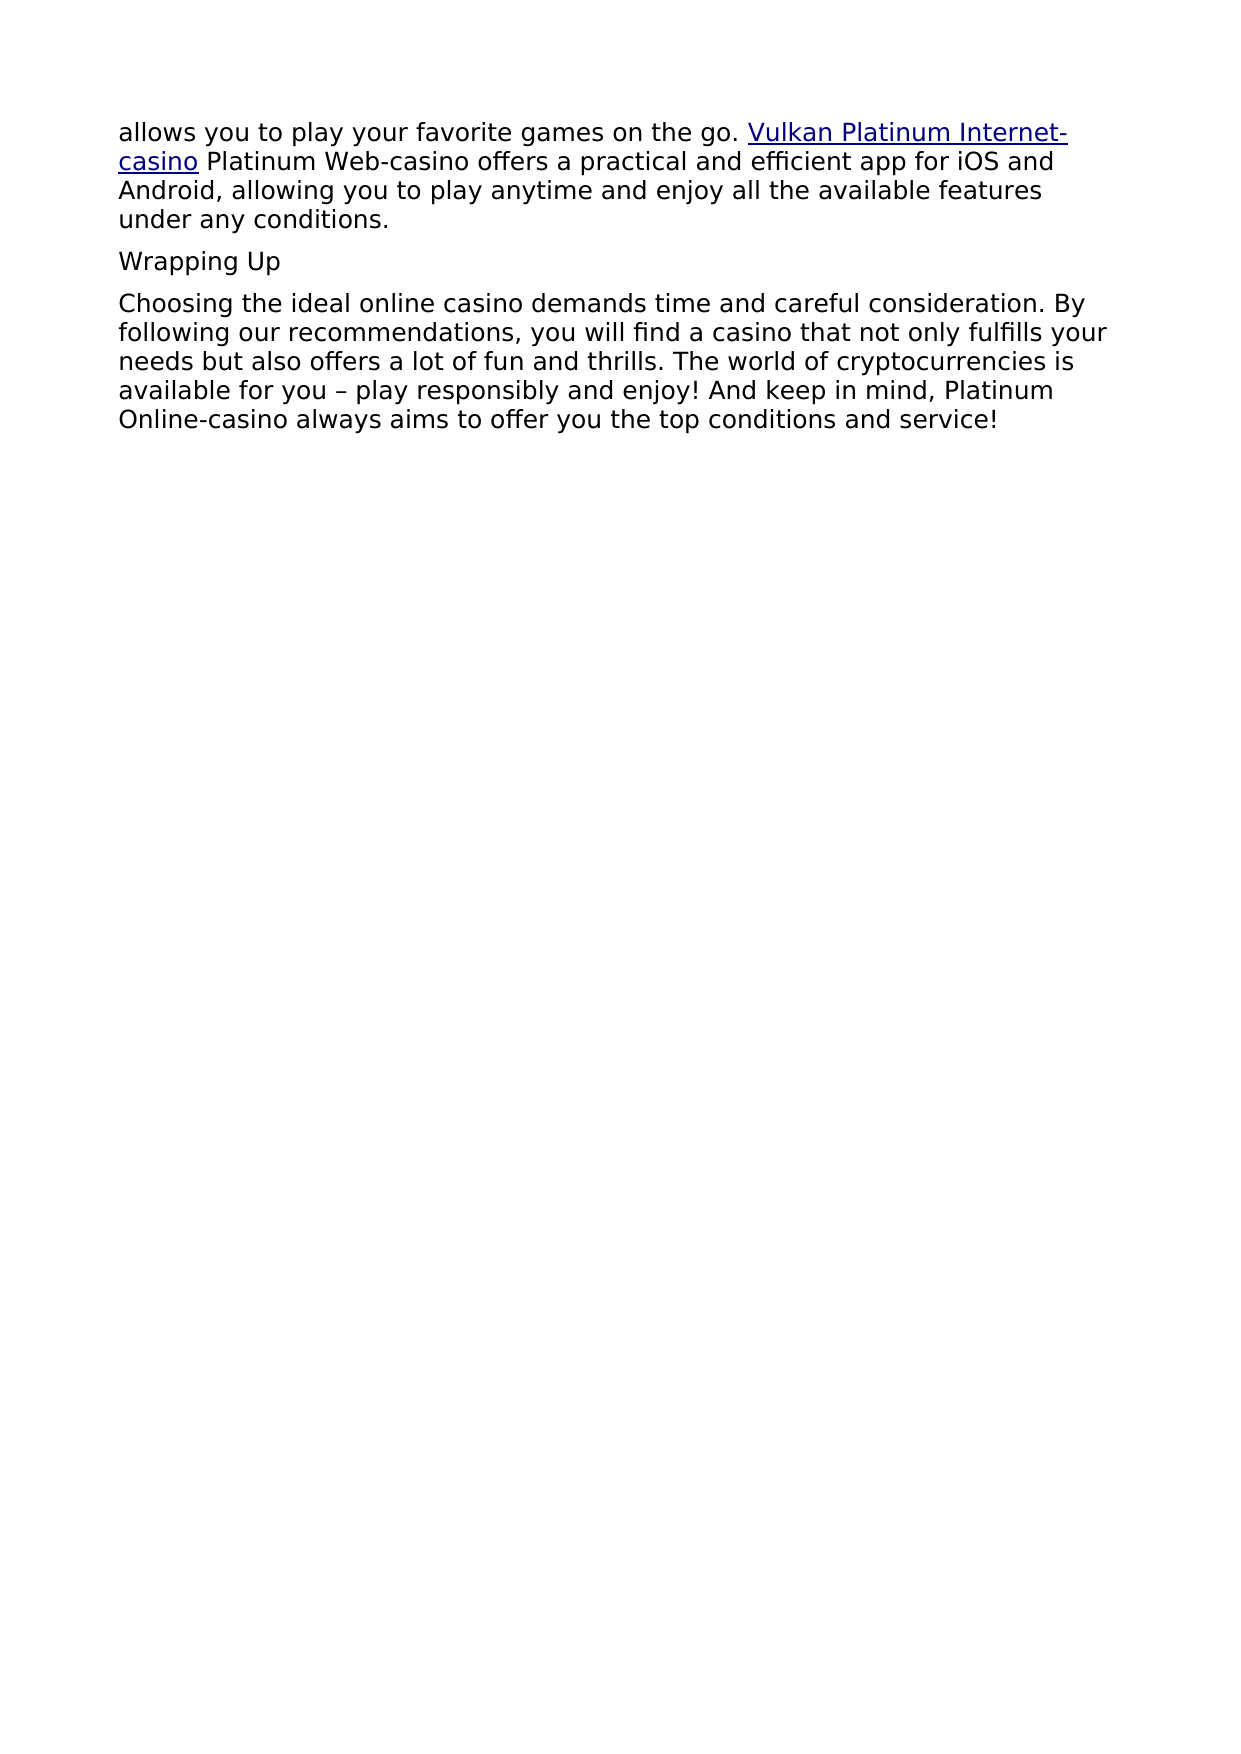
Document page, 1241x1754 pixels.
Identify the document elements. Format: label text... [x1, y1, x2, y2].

text Choosing the ideal online casino demands time and careful consideration. By following our recommendations, you will find a casino that not only fulfills your needs but also offers a lot of fun and thrills. The world of cryptocurrencies is available for you – play responsibly and enjoy! And keep in mind, Platinum Online-casino always aims to offer you the top conditions and service! [118, 289, 1122, 435]
text Wrapping Up [118, 247, 1122, 276]
text allows you to play your favorite games on the go. Vulkan Platinum Internet-casino Platinum Web-casino offers a practical and efficient app for iOS and Android, allowing you to play anytime and enjoy all the available features under any conditions. [118, 118, 1122, 235]
